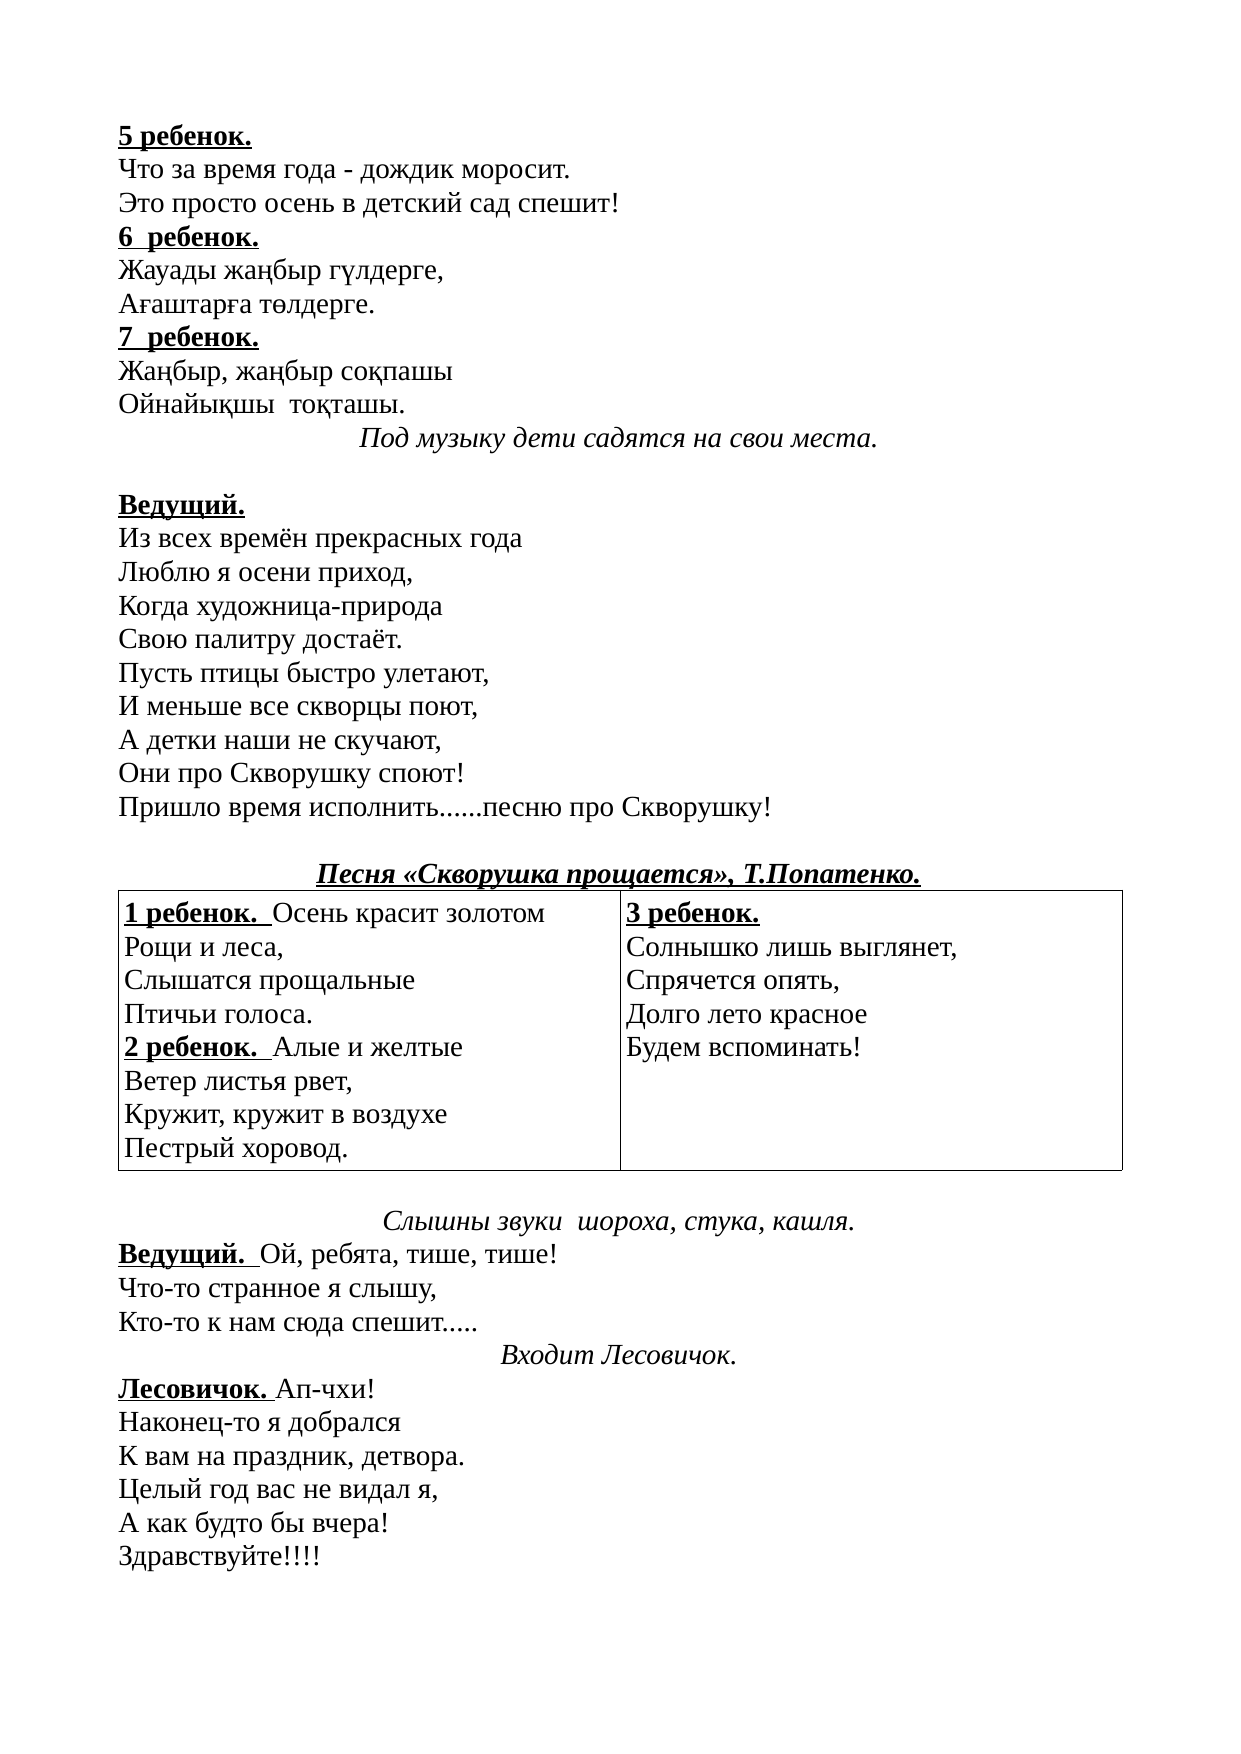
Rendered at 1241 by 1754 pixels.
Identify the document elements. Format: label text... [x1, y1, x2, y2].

text Входит Лесовичок. [118, 1337, 1122, 1371]
text Кто-то к нам сюда спешит..... [118, 1304, 1122, 1337]
text Лесовичок. Ап-чхи! [118, 1371, 1122, 1404]
text Под музыку дети садятся на свои места. [118, 420, 1122, 453]
text Ведущий. [118, 487, 1122, 521]
text Жауады жаңбыр гүлдерге, [118, 252, 1122, 286]
table_header 1 ребенок. Осень красит золотом Рощи и леса, Слышатся прощальные Птичьи голоса. 2 ребенок. Алые и желтые Ветер листья рвет, Кружит, кружит в воздухе Пестрый хоровод. [119, 891, 620, 1169]
text 5 ребенок. [118, 118, 1122, 152]
table_header 3 ребенок. Солнышко лишь выглянет, Спрячется опять, Долго лето красное Будем вспоминать! [621, 891, 1122, 1169]
text Здравствуйте!!!! [118, 1538, 1122, 1572]
text Ойнайықшы тоқташы. [118, 386, 1122, 420]
text Что-то странное я слышу, [118, 1270, 1122, 1304]
text А как будто бы вчера! [118, 1505, 1122, 1538]
text Песня «Скворушка прощается», Т.Попатенко. [118, 856, 1122, 889]
text А детки наши не скучают, [118, 722, 1122, 755]
text Слышны звуки шороха, стука, кашля. [118, 1203, 1122, 1237]
text Что за время года - дождик моросит. Это просто осень в детский сад спешит! [118, 152, 1122, 219]
text 7 ребенок. [118, 319, 1122, 353]
text Пусть птицы быстро улетают, [118, 655, 1122, 688]
text Ағаштарға төлдерге. [118, 286, 1122, 319]
text Наконец-то я добрался [118, 1404, 1122, 1438]
text Они про Скворушку споют! Пришло время исполнить......песню про Скворушку! [118, 755, 1122, 822]
text Целый год вас не видал я, [118, 1471, 1122, 1505]
text Из всех времён прекрасных года Люблю я осени приход, Когда художница-природа Свою палитру достаёт. [118, 521, 1122, 655]
text 6 ребенок. [118, 219, 1122, 252]
text Ведущий. Ой, ребята, тише, тише! [118, 1237, 1122, 1270]
text Жаңбыр, жаңбыр соқпашы [118, 353, 1122, 386]
text К вам на праздник, детвора. [118, 1438, 1122, 1471]
text И меньше все скворцы поют, [118, 688, 1122, 722]
